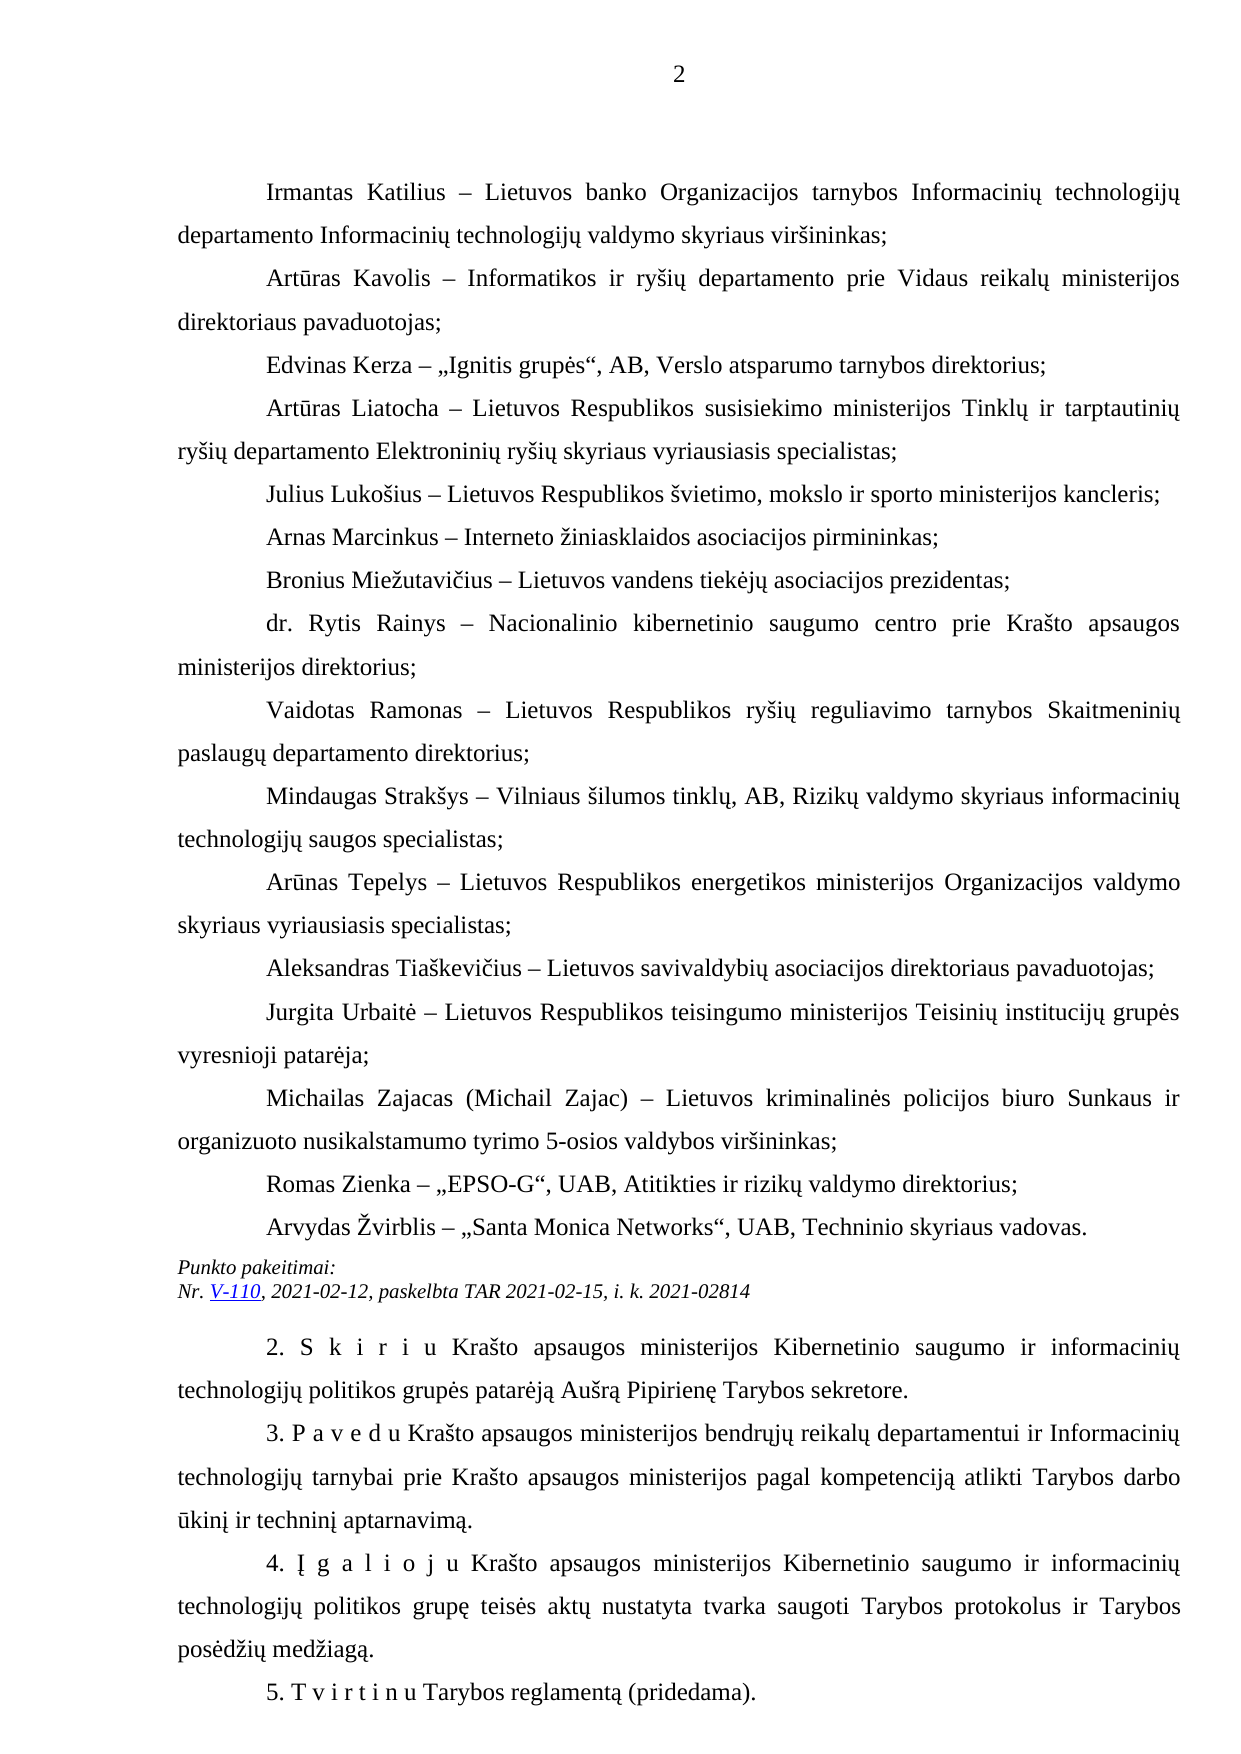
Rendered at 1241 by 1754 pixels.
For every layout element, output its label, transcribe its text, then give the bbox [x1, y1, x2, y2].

text Irmantas Katilius – Lietuvos banko Organizacijos tarnybos Informacinių technologijų departamento Informacinių technologijų valdymo skyriaus viršininkas; [177, 177, 1181, 249]
text Artūras Liatocha – Lietuvos Respublikos susisiekimo ministerijos Tinklų ir tarptautinių ryšių departamento Elektroninių ryšių skyriaus vyriausiasis specialistas; [177, 393, 1181, 465]
text dr. Rytis Rainys – Nacionalinio kibernetinio saugumo centro prie Krašto apsaugos ministerijos direktorius; [177, 608, 1181, 680]
text Edvinas Kerza – „Ignitis grupės“, AB, Verslo atsparumo tarnybos direktorius; [177, 350, 1181, 378]
text 3. P a v e d u Krašto apsaugos ministerijos bendrųjų reikalų departamentui ir Informacinių technologijų tarnybai prie Krašto apsaugos ministerijos pagal kompetenciją atlikti Tarybos darbo ūkinį ir techninį aptarnavimą. [177, 1418, 1181, 1533]
text Artūras Kavolis – Informatikos ir ryšių departamento prie Vidaus reikalų ministerijos direktoriaus pavaduotojas; [177, 263, 1181, 335]
text Arūnas Tepelys – Lietuvos Respublikos energetikos ministerijos Organizacijos valdymo skyriaus vyriausiasis specialistas; [177, 867, 1181, 939]
text Jurgita Urbaitė – Lietuvos Respublikos teisingumo ministerijos Teisinių institucijų grupės vyresnioji patarėja; [177, 997, 1181, 1068]
text 4. Į g a l i o j u Krašto apsaugos ministerijos Kibernetinio saugumo ir informacinių technologijų politikos grupę teisės aktų nustatyta tvarka saugoti Tarybos protokolus ir Tarybos posėdžių medžiagą. [177, 1548, 1181, 1663]
text Punkto pakeitimai: [177, 1255, 1181, 1279]
text Aleksandras Tiaškevičius – Lietuvos savivaldybių asociacijos direktoriaus pavaduotojas; [177, 953, 1181, 982]
text 2. S k i r i u Krašto apsaugos ministerijos Kibernetinio saugumo ir informacinių technologijų politikos grupės patarėją Aušrą Pipirienę Tarybos sekretore. [177, 1332, 1181, 1404]
text Bronius Miežutavičius – Lietuvos vandens tiekėjų asociacijos prezidentas; [177, 565, 1181, 594]
text Mindaugas Strakšys – Vilniaus šilumos tinklų, AB, Rizikų valdymo skyriaus informacinių technologijų saugos specialistas; [177, 781, 1181, 853]
text Michailas Zajacas (Michail Zajac) – Lietuvos kriminalinės policijos biuro Sunkaus ir organizuoto nusikalstamumo tyrimo 5-osios valdybos viršininkas; [177, 1083, 1181, 1155]
text Vaidotas Ramonas – Lietuvos Respublikos ryšių reguliavimo tarnybos Skaitmeninių paslaugų departamento direktorius; [177, 695, 1181, 767]
text Arvydas Žvirblis – „Santa Monica Networks“, UAB, Techninio skyriaus vadovas. [177, 1212, 1181, 1241]
text Arnas Marcinkus – Interneto žiniasklaidos asociacijos pirmininkas; [177, 522, 1181, 551]
text Romas Zienka – „EPSO-G“, UAB, Atitikties ir rizikų valdymo direktorius; [177, 1169, 1181, 1198]
text Nr. V-110, 2021-02-12, paskelbta TAR 2021-02-15, i. k. 2021-02814 [177, 1279, 1181, 1303]
text 5. T v i r t i n u Tarybos reglamentą (pridedama). [177, 1677, 1181, 1706]
text Julius Lukošius – Lietuvos Respublikos švietimo, mokslo ir sporto ministerijos kancleris; [177, 479, 1181, 508]
